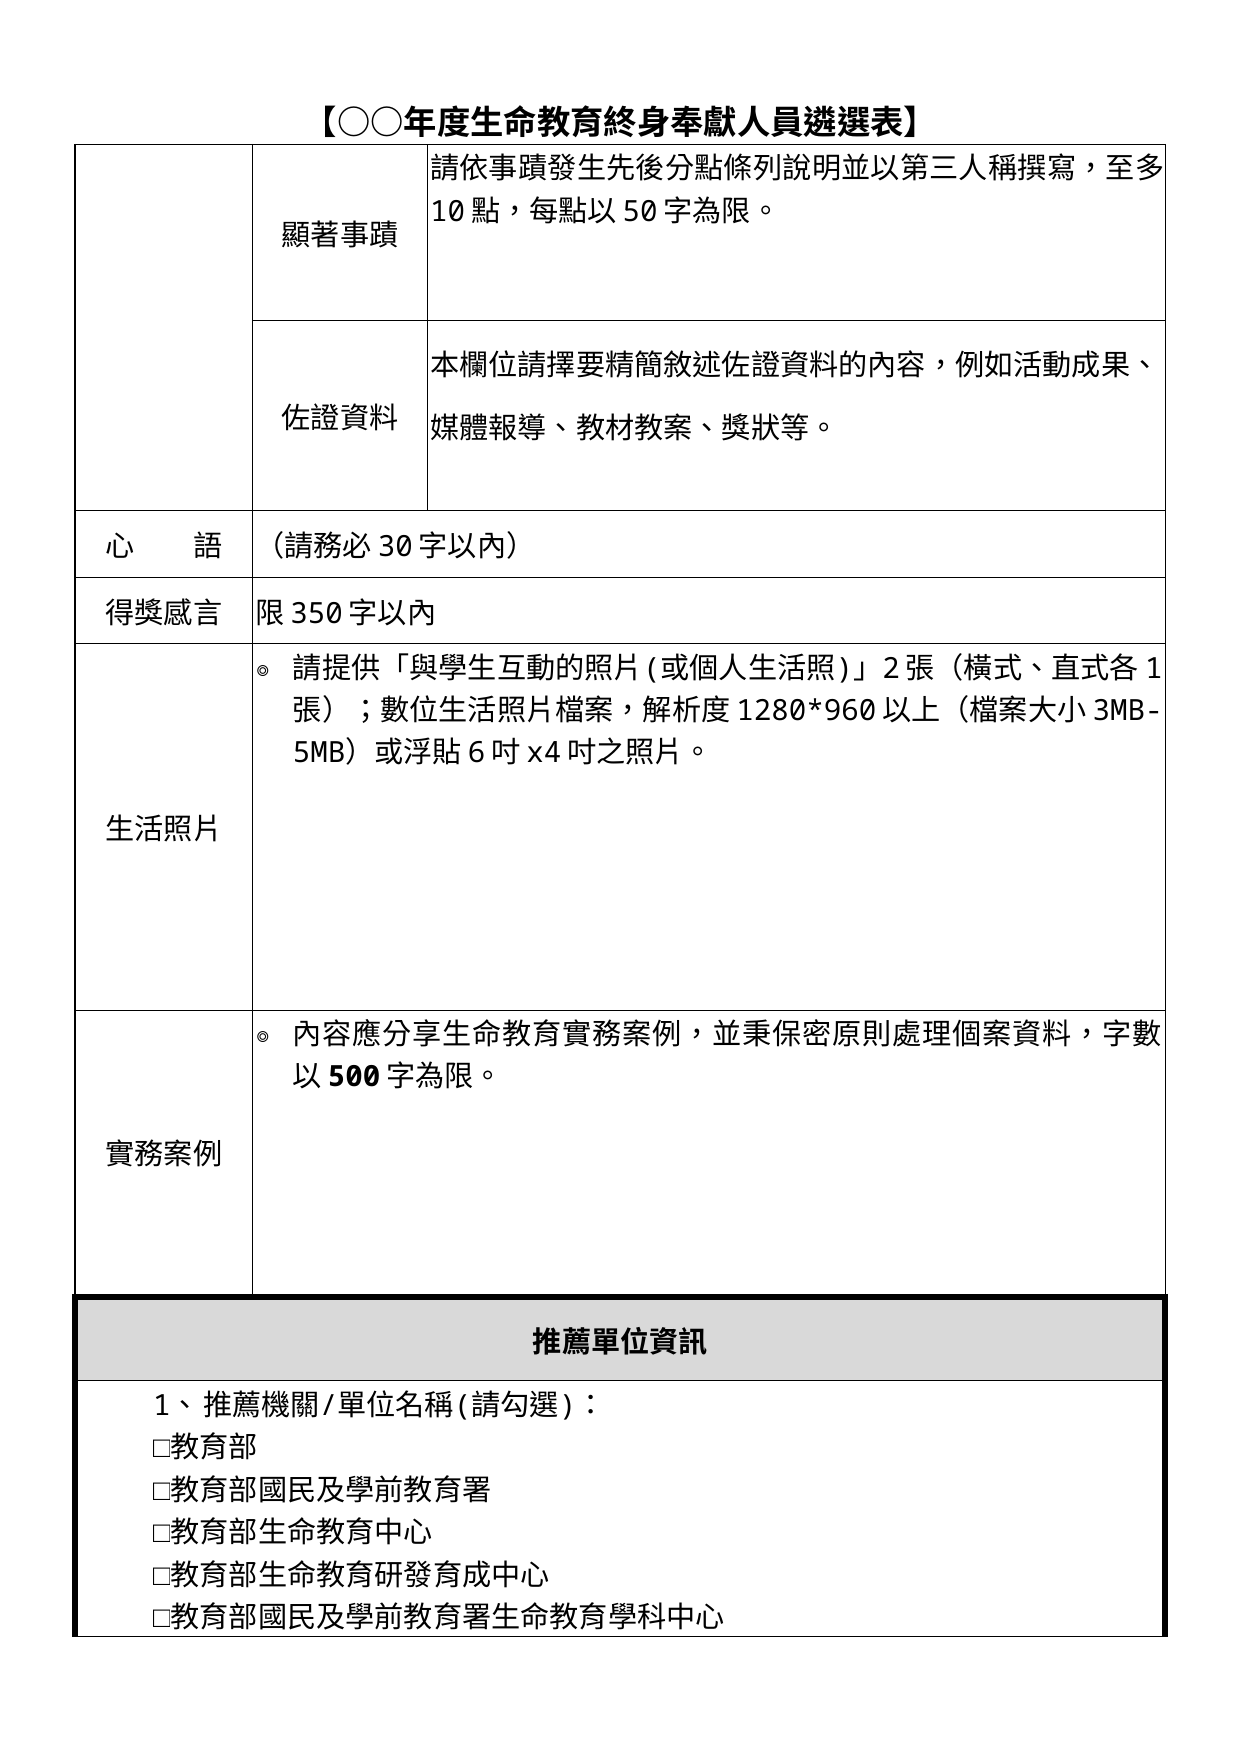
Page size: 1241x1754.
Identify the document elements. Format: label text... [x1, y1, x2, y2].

table_cell 推薦單位資訊 [78, 1300, 1162, 1380]
table_cell 顯著事蹟 [253, 145, 427, 320]
table_cell 佐證資料 [253, 321, 427, 510]
table_cell 本欄位請擇要精簡敘述佐證資料的內容，例如活動成果、媒體報導、教材教案、獎狀等。 [428, 321, 1165, 510]
table_header 【○○年度生命教育終身奉獻人員遴選表】 [75, 96, 1165, 144]
table_cell 請依事蹟發生先後分點條列說明並以第三人稱撰寫，至多10點，每點以50字為限。 [428, 145, 1165, 320]
table_cell [76, 145, 252, 510]
table_cell 內容應分享生命教育實務案例，並秉保密原則處理個案資料，字數以500字為限。 [253, 1011, 1165, 1294]
table_cell 得獎感言 [76, 578, 252, 643]
table_cell 推薦機關/單位名稱(請勾選)： □教育部 □教育部國民及學前教育署 □教育部生命教育中心 □教育部生命教育研發育成中心 □教育部國民及學前教育署生命教育學科中心 [78, 1381, 1162, 1636]
table_cell 請提供「與學生互動的照片(或個人生活照)」2張（橫式、直式各1張）；數位生活照片檔案，解析度1280*960以上（檔案大小3MB-5MB）或浮貼6吋x4吋之照片。 [253, 644, 1165, 1009]
table_cell 心 語 [76, 511, 252, 577]
table_cell 生活照片 [76, 644, 252, 1009]
table_cell （請務必30字以內） [253, 511, 1165, 577]
table_cell 實務案例 [76, 1011, 252, 1294]
table_cell 限350字以內 [253, 578, 1165, 643]
